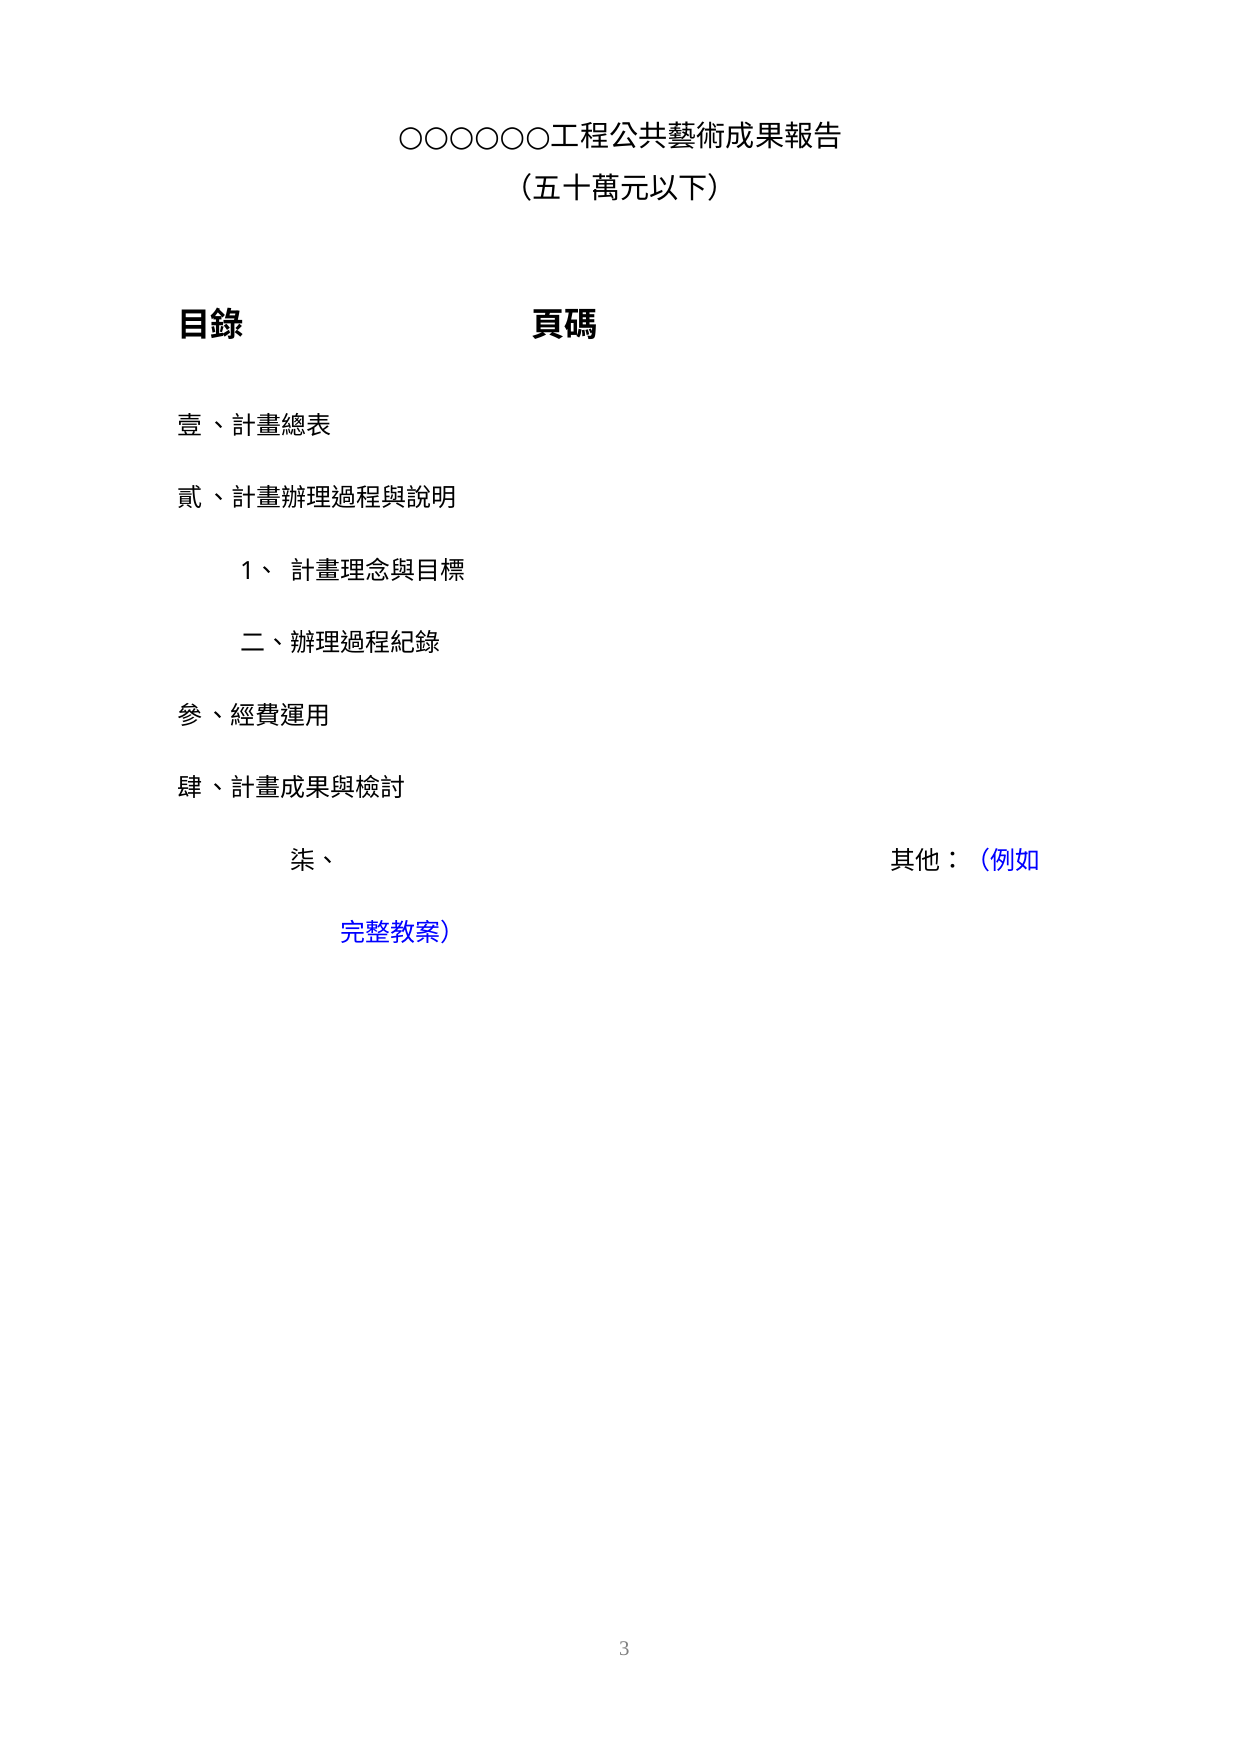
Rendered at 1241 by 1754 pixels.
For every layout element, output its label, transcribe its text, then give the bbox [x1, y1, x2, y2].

text （五十萬元以下） [177, 165, 1063, 207]
list 其他：（例如完整教案） [290, 840, 1063, 949]
text 二、辦理過程紀錄 [233, 623, 1063, 659]
list 計畫理念與目標 [240, 550, 1063, 587]
text ○○○○○○工程公共藝術成果報告 [177, 112, 1063, 154]
text 目錄 頁碼 [177, 280, 1063, 343]
list 、經費運用 [177, 695, 1063, 732]
list 、計畫總表 [177, 405, 1063, 442]
list 、計畫辦理過程與說明 [177, 478, 1063, 514]
list 、計畫成果與檢討 [177, 768, 1063, 804]
